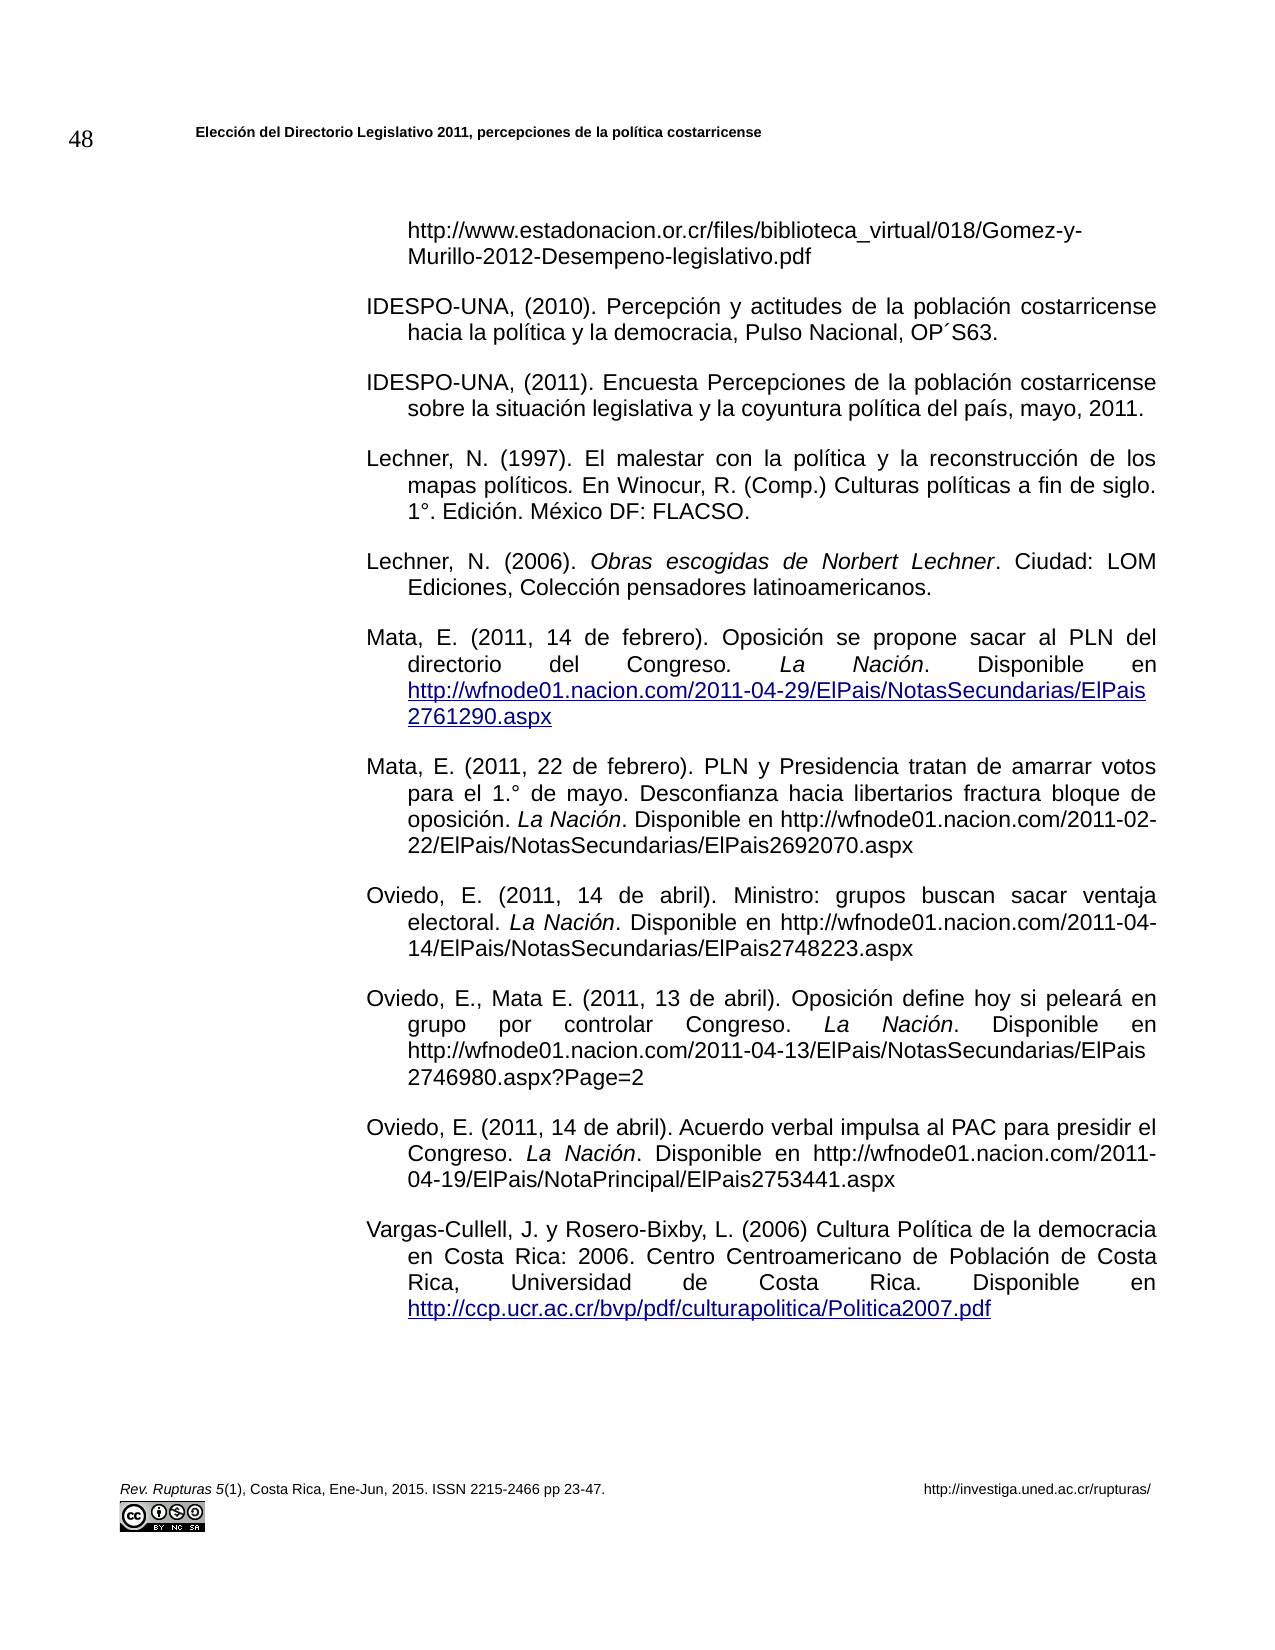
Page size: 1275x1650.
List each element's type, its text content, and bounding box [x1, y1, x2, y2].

text Lechner, N. (1997). El malestar con la política y la reconstrucción de los mapas políticos. En Winocur, R. (Comp.) Culturas políticas a fin de siglo. 1°. Edición. México DF: FLACSO. [366, 445, 1157, 524]
text Mata, E. (2011, 14 de febrero). Oposición se propone sacar al PLN del directorio del Congreso. La Nación. Disponible en http://wfnode01.nacion.com/2011-04-29/ElPais/NotasSecundarias/ElPais2761290.aspx [366, 624, 1157, 729]
text Lechner, N. (2006). Obras escogidas de Norbert Lechner. Ciudad: LOM Ediciones, Colección pensadores latinoamericanos. [366, 548, 1157, 601]
text IDESPO-UNA, (2011). Encuesta Percepciones de la población costarricense sobre la situación legislativa y la coyuntura política del país, mayo, 2011. [366, 369, 1157, 422]
picture [119, 1501, 205, 1532]
text http://www.estadonacion.or.cr/files/biblioteca_virtual/018/Gomez-y-Murillo-2012-Desempeno-legislativo.pdf [366, 217, 1157, 269]
text Oviedo, E. (2011, 14 de abril). Ministro: grupos buscan sacar ventaja electoral. La Nación. Disponible en http://wfnode01.nacion.com/2011-04-14/ElPais/NotasSecundarias/ElPais2748223.aspx [366, 882, 1157, 961]
text Vargas-Cullell, J. y Rosero-Bixby, L. (2006) Cultura Política de la democracia en Costa Rica: 2006. Centro Centroamericano de Población de Costa Rica, Universidad de Costa Rica. Disponible en http://ccp.ucr.ac.cr/bvp/pdf/culturapolitica/Politica2007.pdf [366, 1216, 1157, 1322]
text Oviedo, E., Mata E. (2011, 13 de abril). Oposición define hoy si peleará en grupo por controlar Congreso. La Nación. Disponible en http://wfnode01.nacion.com/2011-04-13/ElPais/NotasSecundarias/ElPais2746980.aspx?Page=2 [366, 985, 1157, 1090]
text Mata, E. (2011, 22 de febrero). PLN y Presidencia tratan de amarrar votos para el 1.° de mayo. Desconfianza hacia libertarios fractura bloque de oposición. La Nación. Disponible en http://wfnode01.nacion.com/2011-02-22/ElPais/NotasSecundarias/ElPais2692070.aspx [366, 753, 1157, 858]
text IDESPO-UNA, (2010). Percepción y actitudes de la población costarricense hacia la política y la democracia, Pulso Nacional, OP´S63. [366, 293, 1157, 346]
text Oviedo, E. (2011, 14 de abril). Acuerdo verbal impulsa al PAC para presidir el Congreso. La Nación. Disponible en http://wfnode01.nacion.com/2011-04-19/ElPais/NotaPrincipal/ElPais2753441.aspx [366, 1114, 1157, 1193]
